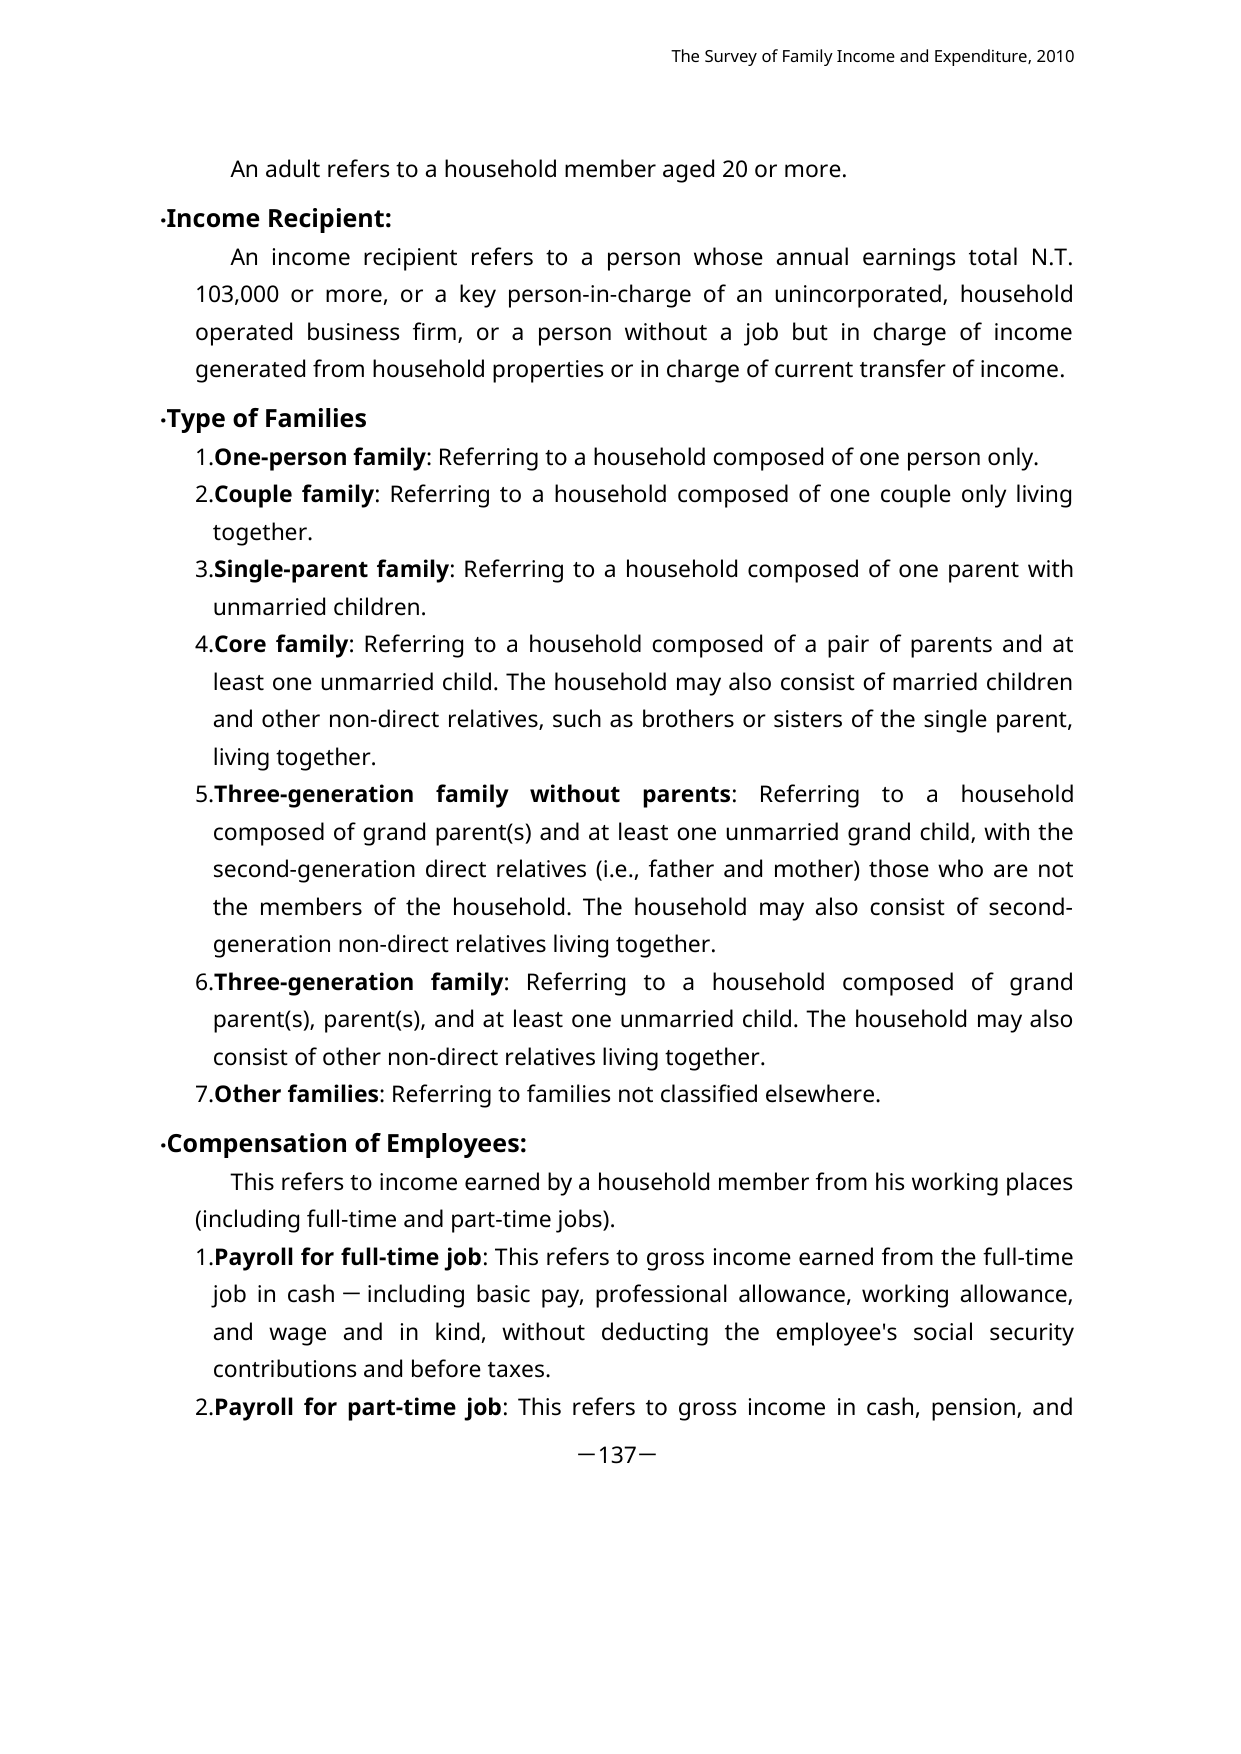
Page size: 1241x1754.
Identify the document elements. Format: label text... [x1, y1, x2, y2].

text 6.Three-generation family: Referring to a household composed of grand parent(s), parent(s), and at least one unmarried child. The household may also consist of other non-direct relatives living together. [195, 960, 1075, 1073]
text 1.Payroll for full-time job: This refers to gross income earned from the full-time job in cash－including basic pay, professional allowance, working allowance, and wage and in kind, without deducting the employee's social security contributions and before taxes. [195, 1235, 1075, 1385]
text 3.Single-parent family: Referring to a household composed of one parent with unmarried children. [195, 548, 1075, 623]
text ‧Compensation of Employees: [159, 1123, 1075, 1160]
text 1.One-person family: Referring to a household composed of one person only. [195, 435, 1075, 473]
text 5.Three-generation family without parents: Referring to a household composed of grand parent(s) and at least one unmarried grand child, with the second-generation direct relatives (i.e., father and mother) those who are not the members of the household. The household may also consist of second-generation non-direct relatives living together. [195, 773, 1075, 960]
text This refers to income earned by a household member from his working places (including full-time and part-time jobs). [195, 1160, 1075, 1235]
text 7.Other families: Referring to families not classified elsewhere. [195, 1073, 1075, 1110]
text 4.Core family: Referring to a household composed of a pair of parents and at least one unmarried child. The household may also consist of married children and other non-direct relatives, such as brothers or sisters of the single parent, living together. [195, 623, 1075, 773]
text An adult refers to a household member aged 20 or more. [195, 148, 1075, 185]
text 2.Payroll for part-time job: This refers to gross income in cash, pension, and [195, 1385, 1075, 1423]
text ‧Type of Families [159, 398, 1075, 435]
text ‧Income Recipient: [159, 198, 1075, 235]
text 2.Couple family: Referring to a household composed of one couple only living together. [195, 473, 1075, 548]
text An income recipient refers to a person whose annual earnings total N.T. 103,000 or more, or a key person-in-charge of an unincorporated, household operated business firm, or a person without a job but in charge of income generated from household properties or in charge of current transfer of income. [195, 235, 1075, 385]
